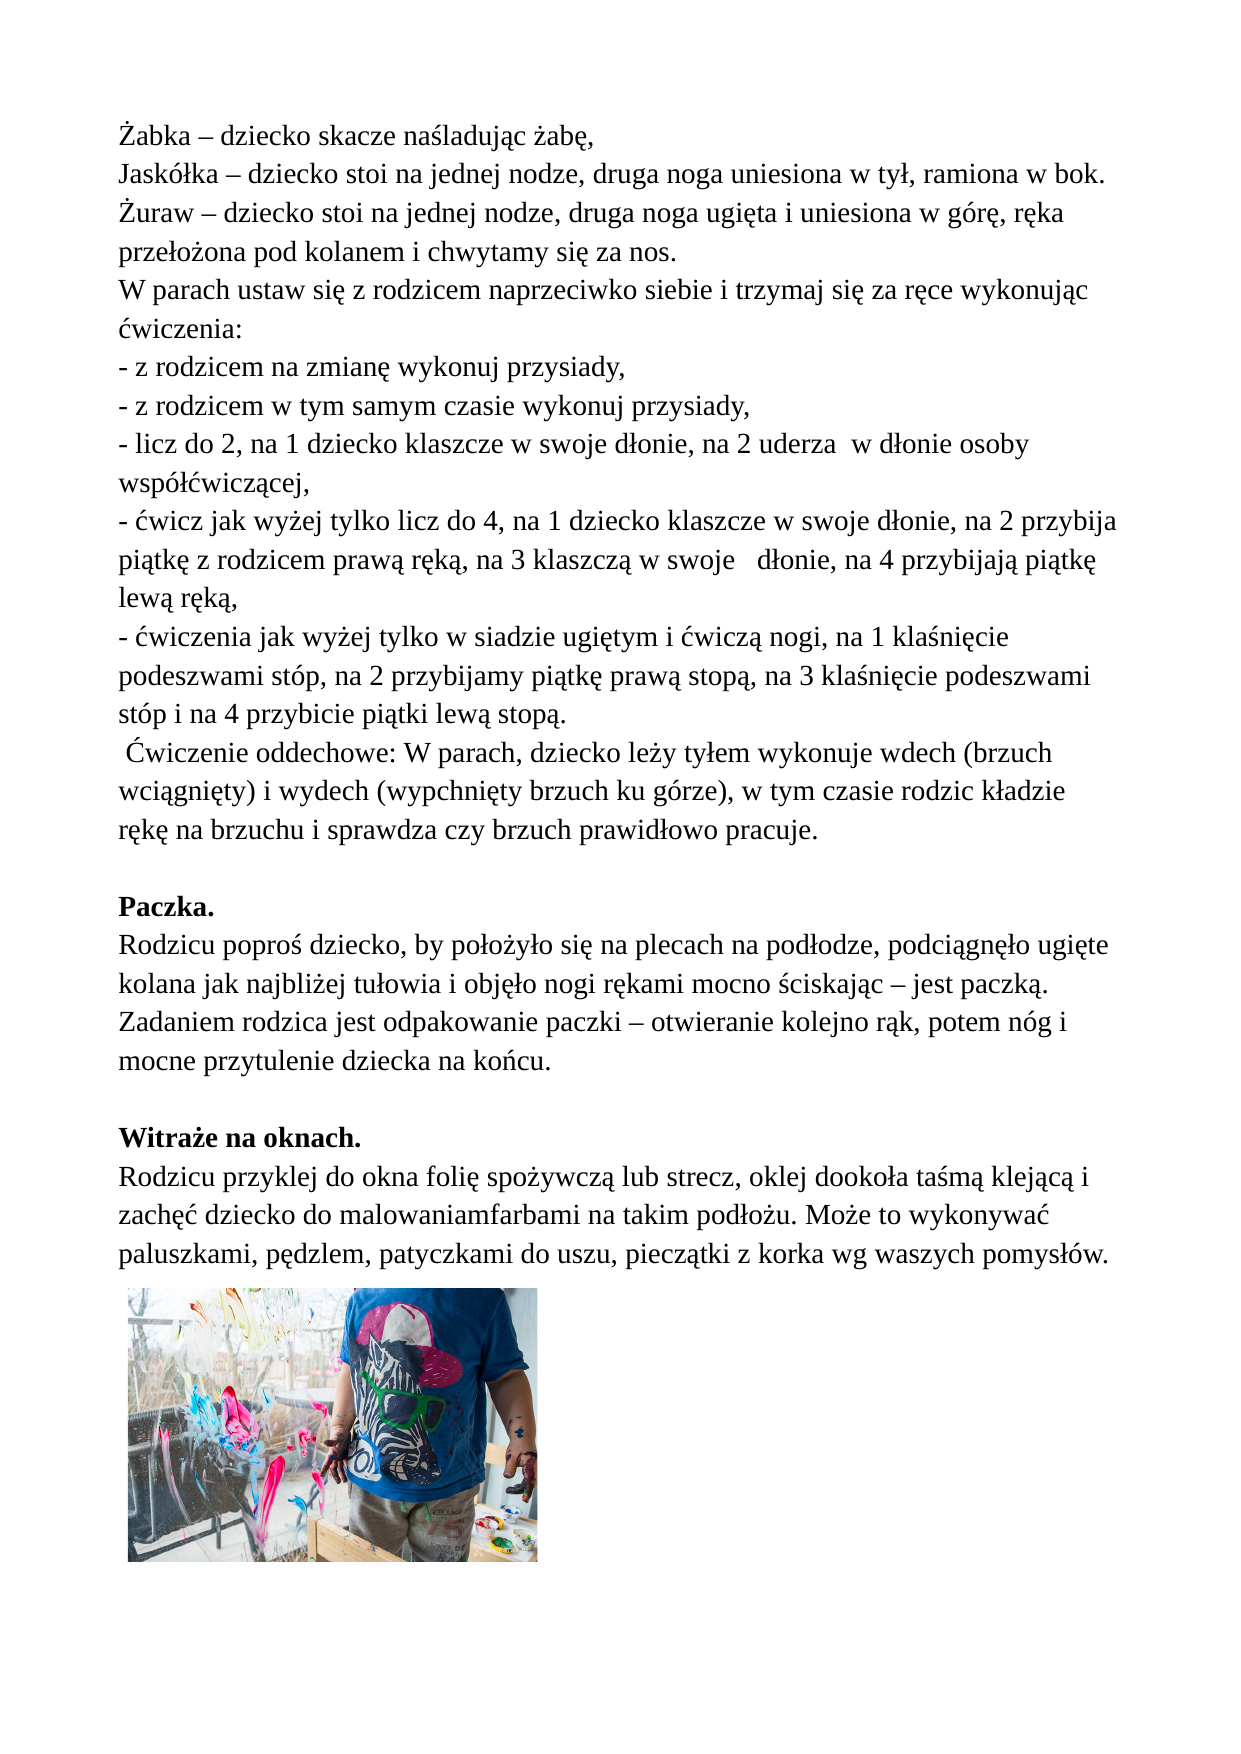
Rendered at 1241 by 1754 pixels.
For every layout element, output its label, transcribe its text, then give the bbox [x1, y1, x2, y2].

text Ćwiczenie oddechowe: W parach, dziecko leży tyłem wykonuje wdech (brzuch wciągnięty) i wydech (wypchnięty brzuch ku górze), w tym czasie rodzic kładzie rękę na brzuchu i sprawdza czy brzuch prawidłowo pracuje. [118, 735, 1122, 845]
text Rodzicu przyklej do okna folię spożywczą lub strecz, oklej dookoła taśmą klejącą i zachęć dziecko do malowaniamfarbami na takim podłożu. Może to wykonywać paluszkami, pędzlem, patyczkami do uszu, pieczątki z korka wg waszych pomysłów. [118, 1159, 1122, 1269]
text Paczka. [118, 889, 1122, 922]
text - licz do 2, na 1 dziecko klaszcze w swoje dłonie, na 2 uderza w dłonie osoby współćwiczącej, [118, 426, 1122, 498]
text Żuraw – dziecko stoi na jednej nodze, druga noga ugięta i uniesiona w górę, ręka przełożona pod kolanem i chwytamy się za nos. [118, 195, 1122, 267]
text Żabka – dziecko skacze naśladując żabę, [118, 118, 1122, 152]
text Witraże na oknach. [118, 1120, 1122, 1154]
text - z rodzicem na zmianę wykonuj przysiady, [118, 349, 1122, 383]
text - ćwicz jak wyżej tylko licz do 4, na 1 dziecko klaszcze w swoje dłonie, na 2 przybija piątkę z rodzicem prawą ręką, na 3 klaszczą w swoje dłonie, na 4 przybijają piątkę lewą ręką, [118, 503, 1122, 614]
text - z rodzicem w tym samym czasie wykonuj przysiady, [118, 388, 1122, 421]
text Rodzicu poproś dziecko, by położyło się na plecach na podłodze, podciągnęło ugięte kolana jak najbliżej tułowia i objęło nogi rękami mocno ściskając – jest paczką. Zadaniem rodzica jest odpakowanie paczki – otwieranie kolejno rąk, potem nóg i mocne przytulenie dziecka na końcu. [118, 927, 1122, 1077]
picture [127, 1288, 538, 1562]
text Jaskółka – dziecko stoi na jednej nodze, druga noga uniesiona w tył, ramiona w bok. [118, 157, 1122, 190]
text - ćwiczenia jak wyżej tylko w siadzie ugiętym i ćwiczą nogi, na 1 klaśnięcie podeszwami stóp, na 2 przybijamy piątkę prawą stopą, na 3 klaśnięcie podeszwami stóp i na 4 przybicie piątki lewą stopą. [118, 619, 1122, 730]
text W parach ustaw się z rodzicem naprzeciwko siebie i trzymaj się za ręce wykonując ćwiczenia: [118, 272, 1122, 344]
